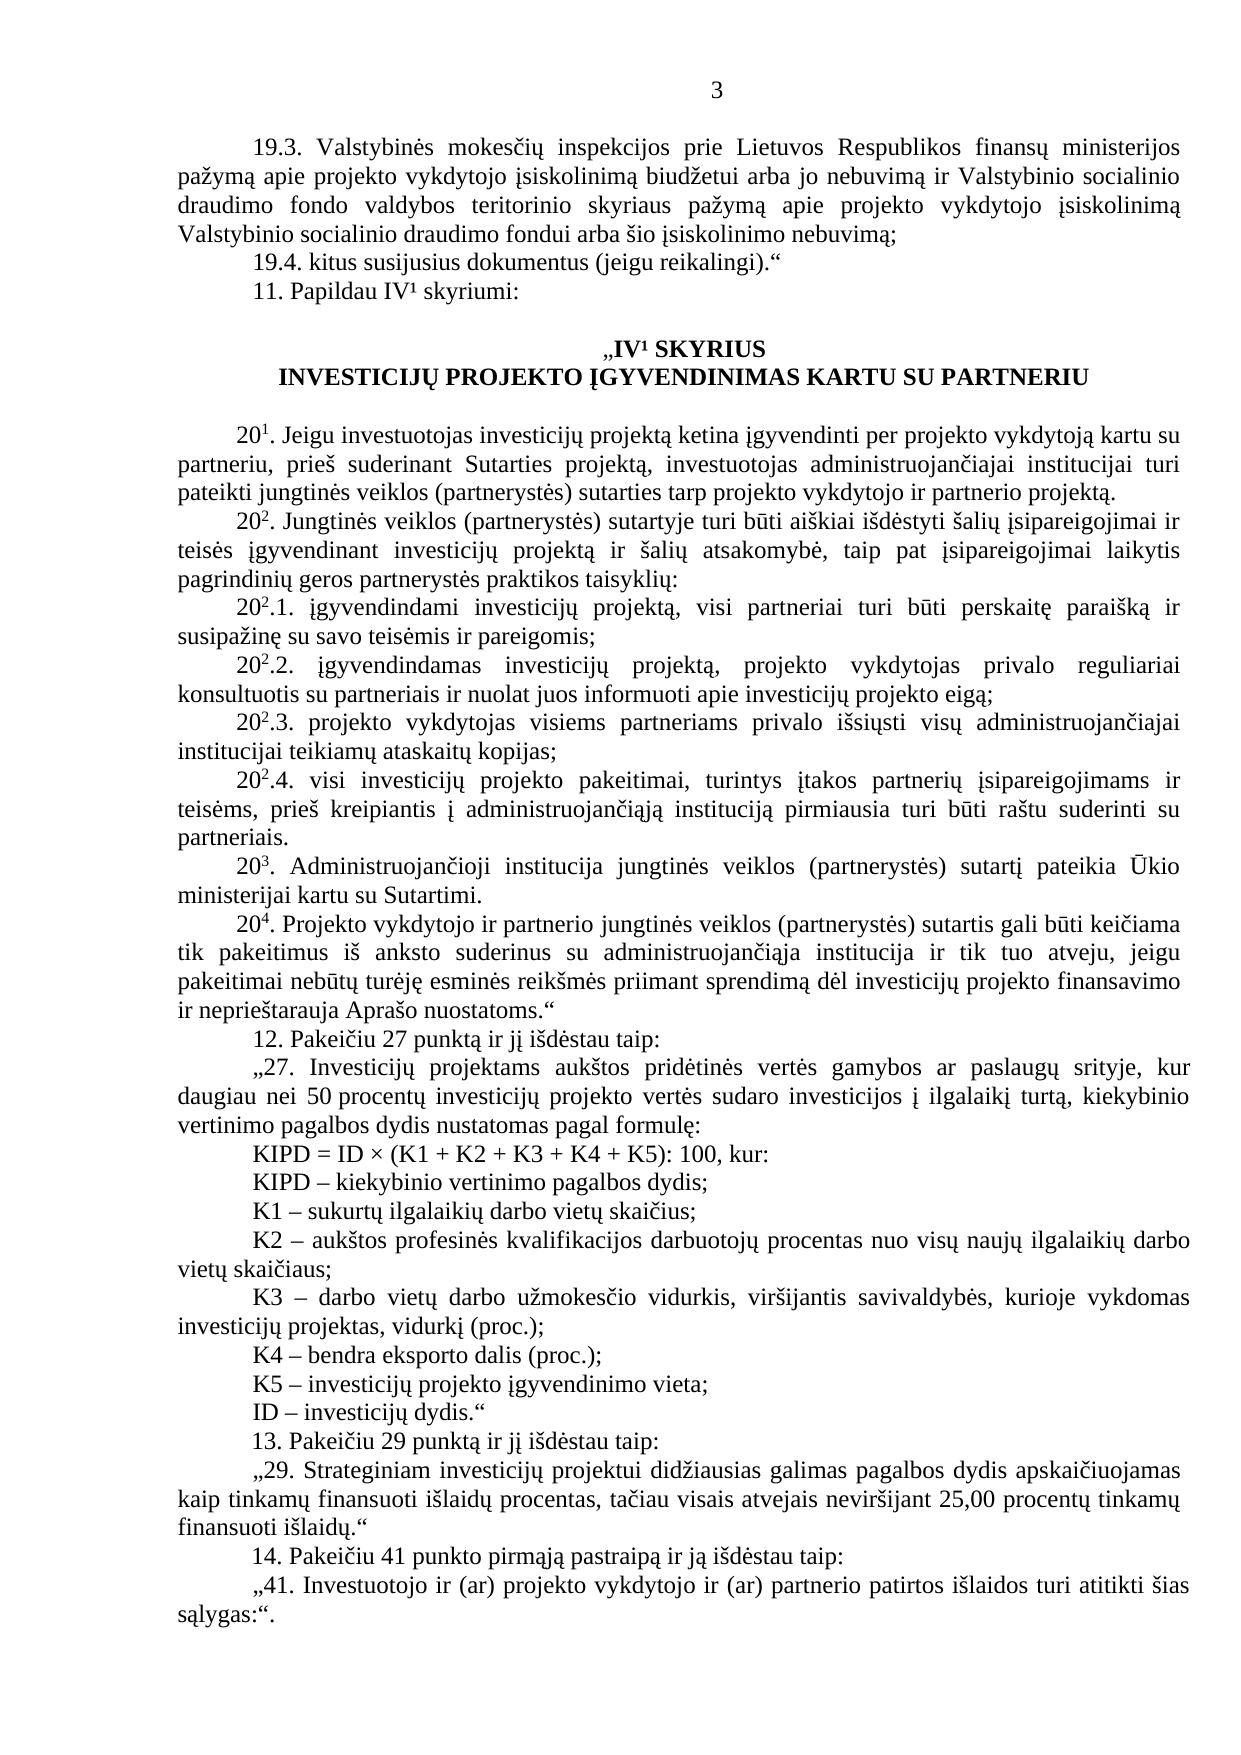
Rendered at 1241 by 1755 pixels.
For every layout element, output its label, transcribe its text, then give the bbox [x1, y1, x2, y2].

text 14. Pakeičiu 41 punkto pirmąją pastraipą ir ją išdėstau taip: [251, 1541, 1191, 1570]
text K1 – sukurtų ilgalaikių darbo vietų skaičius; [177, 1196, 1191, 1225]
text KIPD = ID × (K1 + K2 + K3 + K4 + K5): 100, kur: [177, 1139, 1191, 1167]
text 202.2. įgyvendindamas investicijų projektą, projekto vykdytojas privalo reguliariai konsultuotis su partneriais ir nuolat juos informuoti apie investicijų projekto eigą; [177, 650, 1181, 707]
text 202.1. įgyvendindami investicijų projektą, visi partneriai turi būti perskaitę paraišką ir susipažinę su savo teisėmis ir pareigomis; [177, 592, 1181, 650]
text K4 – bendra eksporto dalis (proc.); [177, 1340, 1191, 1369]
text „IV¹ SKYRIUS [177, 334, 1191, 362]
text K5 – investicijų projekto įgyvendinimo vieta; [177, 1369, 1191, 1397]
text ID – investicijų dydis.“ [177, 1397, 1191, 1426]
text K2 – aukštos profesinės kvalifikacijos darbuotojų procentas nuo visų naujų ilgalaikių darbo vietų skaičiaus; [177, 1225, 1191, 1282]
text 202. Jungtinės veiklos (partnerystės) sutartyje turi būti aiškiai išdėstyti šalių įsipareigojimai ir teisės įgyvendinant investicijų projektą ir šalių atsakomybė, taip pat įsipareigojimai laikytis pagrindinių geros partnerystės praktikos taisyklių: [177, 506, 1181, 592]
text 19.3. Valstybinės mokesčių inspekcijos prie Lietuvos Respublikos finansų ministerijos pažymą apie projekto vykdytojo įsiskolinimą biudžetui arba jo nebuvimą ir Valstybinio socialinio draudimo fondo valdybos teritorinio skyriaus pažymą apie projekto vykdytojo įsiskolinimą Valstybinio socialinio draudimo fondui arba šio įsiskolinimo nebuvimą; [177, 132, 1181, 247]
text 19.4. kitus susijusius dokumentus (jeigu reikalingi).“ [177, 247, 1181, 276]
text 202.4. visi investicijų projekto pakeitimai, turintys įtakos partnerių įsipareigojimams ir teisėms, prieš kreipiantis į administruojančiąją instituciją pirmiausia turi būti raštu suderinti su partneriais. [177, 765, 1181, 851]
text 204. Projekto vykdytojo ir partnerio jungtinės veiklos (partnerystės) sutartis gali būti keičiama tik pakeitimus iš anksto suderinus su administruojančiąja institucija ir tik tuo atveju, jeigu pakeitimai nebūtų turėję esminės reikšmės priimant sprendimą dėl investicijų projekto finansavimo ir neprieštarauja Aprašo nuostatoms.“ [177, 909, 1181, 1024]
text 13. Pakeičiu 29 punktą ir jį išdėstau taip: [251, 1426, 1191, 1455]
text „29. Strateginiam investicijų projektui didžiausias galimas pagalbos dydis apskaičiuojamas kaip tinkamų finansuoti išlaidų procentas, tačiau visais atvejais neviršijant 25,00 procentų tinkamų finansuoti išlaidų.“ [177, 1455, 1181, 1541]
text 202.3. projekto vykdytojas visiems partneriams privalo išsiųsti visų administruojančiajai institucijai teikiamų ataskaitų kopijas; [177, 707, 1181, 765]
text K3 – darbo vietų darbo užmokesčio vidurkis, viršijantis savivaldybės, kurioje vykdomas investicijų projektas, vidurkį (proc.); [177, 1282, 1191, 1340]
text KIPD – kiekybinio vertinimo pagalbos dydis; [177, 1167, 1191, 1196]
text 201. Jeigu investuotojas investicijų projektą ketina įgyvendinti per projekto vykdytoją kartu su partneriu, prieš suderinant Sutarties projektą, investuotojas administruojančiajai institucijai turi pateikti jungtinės veiklos (partnerystės) sutarties tarp projekto vykdytojo ir partnerio projektą. [177, 420, 1181, 506]
text INVESTICIJŲ PROJEKTO ĮGYVENDINIMAS KARTU SU PARTNERIU [177, 362, 1191, 391]
text 11. Papildau IV¹ skyriumi: [252, 276, 1181, 305]
text 203. Administruojančioji institucija jungtinės veiklos (partnerystės) sutartį pateikia Ūkio ministerijai kartu su Sutartimi. [177, 851, 1181, 909]
text 12. Pakeičiu 27 punktą ir jį išdėstau taip: [252, 1024, 1181, 1052]
text „27. Investicijų projektams aukštos pridėtinės vertės gamybos ar paslaugų srityje, kur daugiau nei 50 procentų investicijų projekto vertės sudaro investicijos į ilgalaikį turtą, kiekybinio vertinimo pagalbos dydis nustatomas pagal formulę: [177, 1052, 1191, 1139]
text „41. Investuotojo ir (ar) projekto vykdytojo ir (ar) partnerio patirtos išlaidos turi atitikti šias sąlygas:“. [177, 1570, 1191, 1627]
